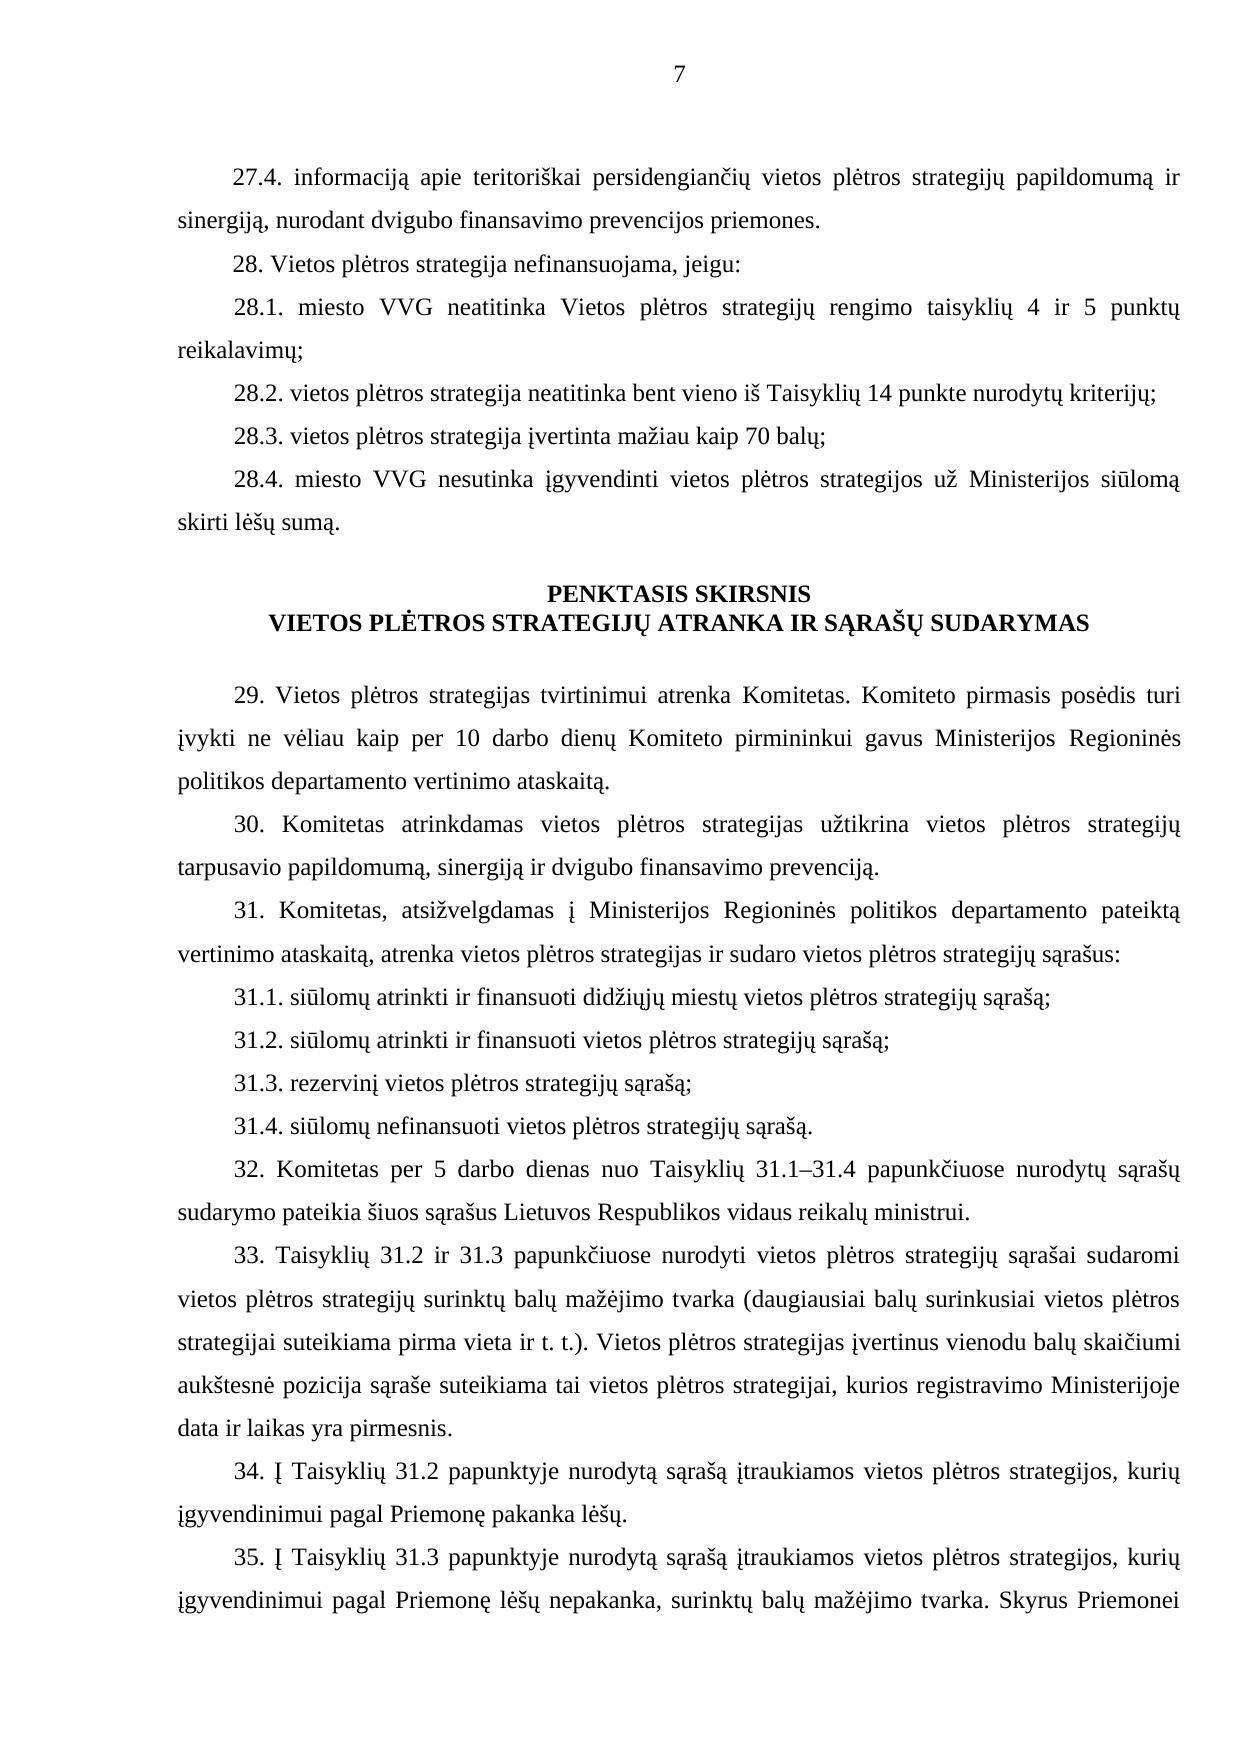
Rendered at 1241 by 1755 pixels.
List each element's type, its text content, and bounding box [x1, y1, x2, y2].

text 34. Į Taisyklių 31.2 papunktyje nurodytą sąrašą įtraukiamos vietos plėtros strategijos, kurių įgyvendinimui pagal Priemonę pakanka lėšų. [177, 1456, 1181, 1528]
text 27.4. informaciją apie teritoriškai persidengiančių vietos plėtros strategijų papildomumą ir sinergiją, nurodant dvigubo finansavimo prevencijos priemones. [177, 162, 1181, 234]
text PENKTASIS SKIRSNIS [177, 579, 1181, 608]
text 29. Vietos plėtros strategijas tvirtinimui atrenka Komitetas. Komiteto pirmasis posėdis turi įvykti ne vėliau kaip per 10 darbo dienų Komiteto pirmininkui gavus Ministerijos Regioninės politikos departamento vertinimo ataskaitą. [177, 680, 1181, 795]
text 31.4. siūlomų nefinansuoti vietos plėtros strategijų sąrašą. [177, 1111, 1181, 1140]
text 30. Komitetas atrinkdamas vietos plėtros strategijas užtikrina vietos plėtros strategijų tarpusavio papildomumą, sinergiją ir dvigubo finansavimo prevenciją. [177, 809, 1181, 881]
text 32. Komitetas per 5 darbo dienas nuo Taisyklių 31.1–31.4 papunkčiuose nurodytų sąrašų sudarymo pateikia šiuos sąrašus Lietuvos Respublikos vidaus reikalų ministrui. [177, 1154, 1181, 1226]
text 31.1. siūlomų atrinkti ir finansuoti didžiųjų miestų vietos plėtros strategijų sąrašą; [177, 982, 1181, 1011]
text 31.3. rezervinį vietos plėtros strategijų sąrašą; [177, 1068, 1181, 1097]
text 28.3. vietos plėtros strategija įvertinta mažiau kaip 70 balų; [177, 421, 1181, 450]
text 35. Į Taisyklių 31.3 papunktyje nurodytą sąrašą įtraukiamos vietos plėtros strategijos, kurių įgyvendinimui pagal Priemonę lėšų nepakanka, surinktų balų mažėjimo tvarka. Skyrus Priemonei [177, 1542, 1181, 1614]
text 28. Vietos plėtros strategija nefinansuojama, jeigu: [177, 249, 1181, 277]
text VIETOS PLĖTROS STRATEGIJŲ ATRANKA IR SĄRAŠŲ SUDARYMAS [177, 608, 1181, 637]
text 31.2. siūlomų atrinkti ir finansuoti vietos plėtros strategijų sąrašą; [177, 1025, 1181, 1054]
text 33. Taisyklių 31.2 ir 31.3 papunkčiuose nurodyti vietos plėtros strategijų sąrašai sudaromi vietos plėtros strategijų surinktų balų mažėjimo tvarka (daugiausiai balų surinkusiai vietos plėtros strategijai suteikiama pirma vieta ir t. t.). Vietos plėtros strategijas įvertinus vienodu balų skaičiumi aukštesnė pozicija sąraše suteikiama tai vietos plėtros strategijai, kurios registravimo Ministerijoje data ir laikas yra pirmesnis. [177, 1241, 1181, 1442]
text 28.2. vietos plėtros strategija neatitinka bent vieno iš Taisyklių 14 punkte nurodytų kriterijų; [177, 378, 1181, 407]
text 28.1. miesto VVG neatitinka Vietos plėtros strategijų rengimo taisyklių 4 ir 5 punktų reikalavimų; [177, 292, 1181, 364]
text 31. Komitetas, atsižvelgdamas į Ministerijos Regioninės politikos departamento pateiktą vertinimo ataskaitą, atrenka vietos plėtros strategijas ir sudaro vietos plėtros strategijų sąrašus: [177, 896, 1181, 967]
text 28.4. miesto VVG nesutinka įgyvendinti vietos plėtros strategijos už Ministerijos siūlomą skirti lėšų sumą. [177, 464, 1181, 536]
